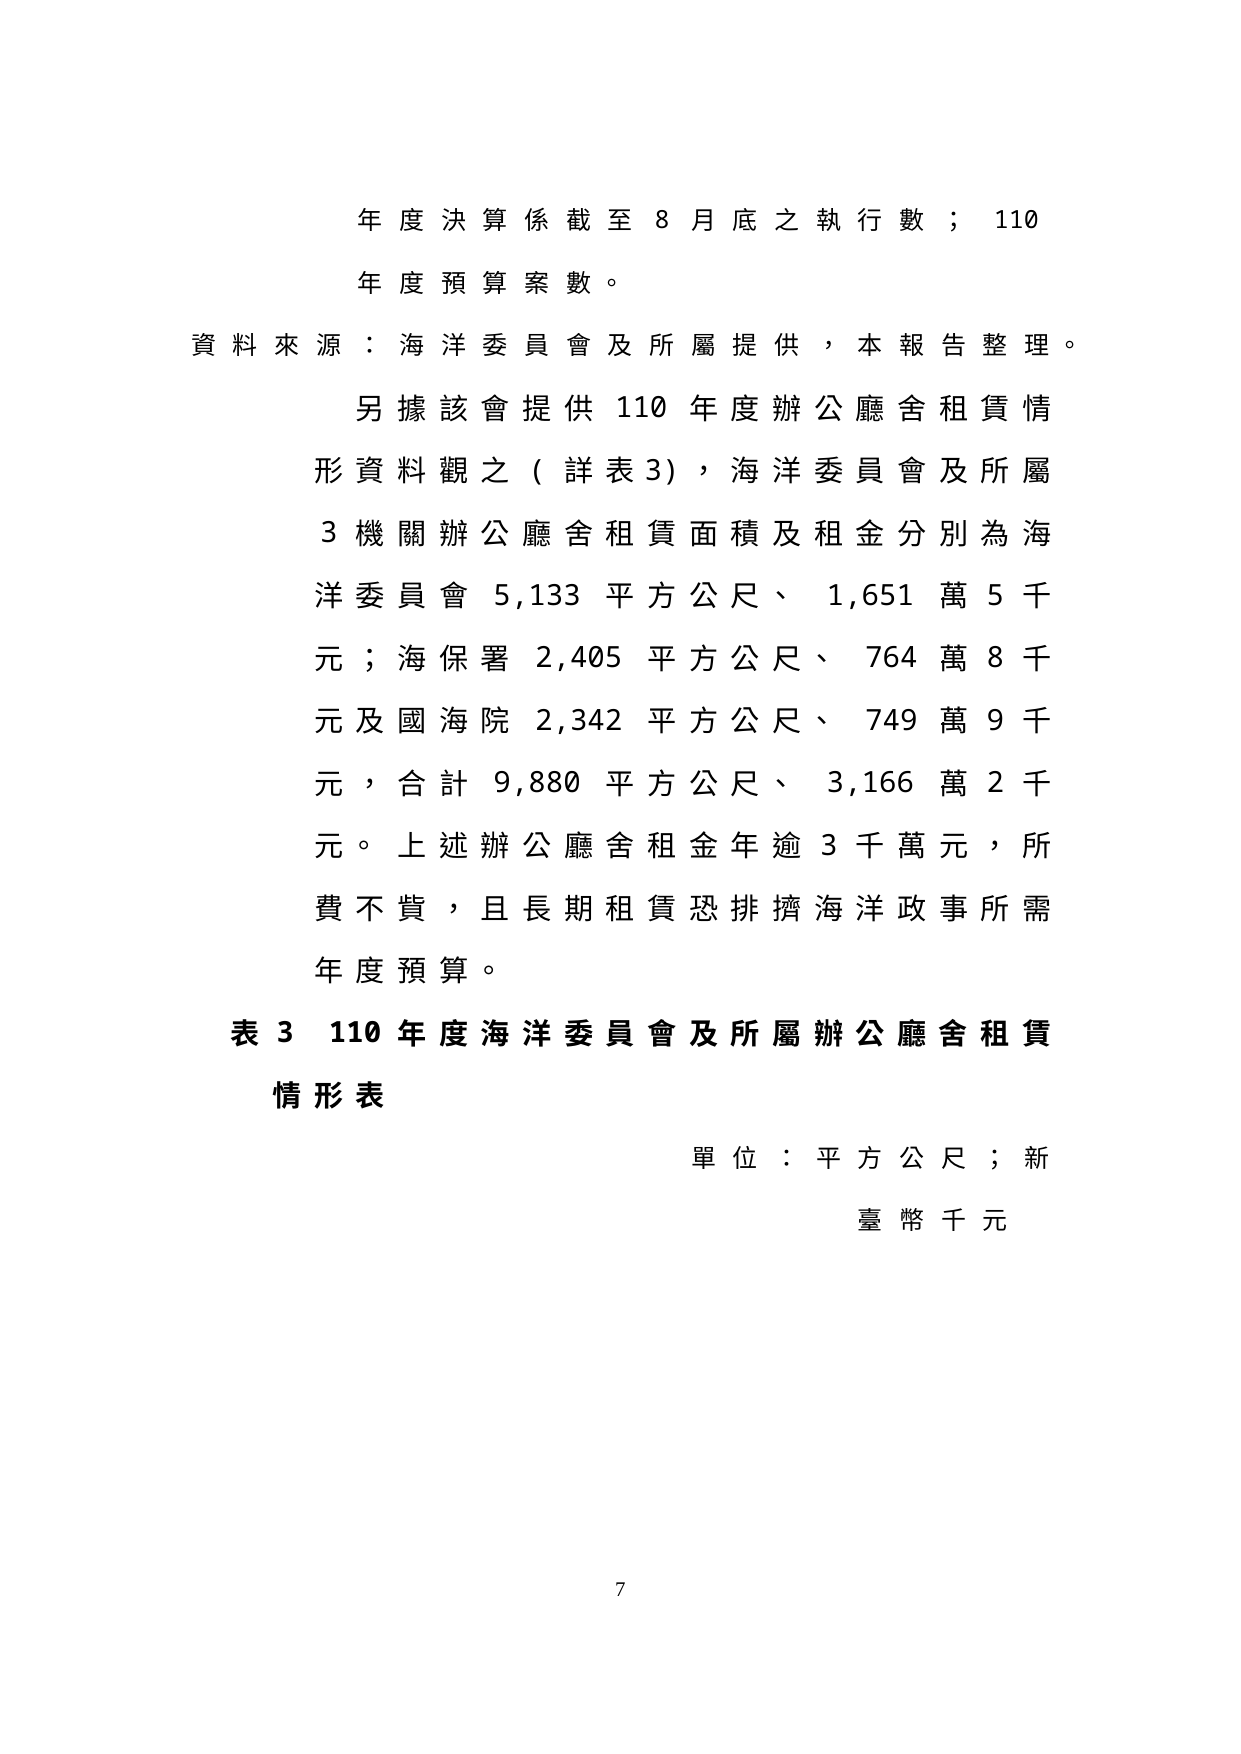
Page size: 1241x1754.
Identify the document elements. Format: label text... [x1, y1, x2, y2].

text 另據該會提供110年度辦公廳舍租賃情形資料觀之(詳表3)，海洋委員會及所屬3機關辦公廳舍租賃面積及租金分別為海洋委員會5,133平方公尺、1,651萬5千元；海保署2,405平方公尺、764萬8千元及國海院2,342平方公尺、749萬9千元，合計9,880平方公尺、3,166萬2千元。上述辦公廳舍租金年逾3千萬元，所費不貲，且長期租賃恐排擠海洋政事所需年度預算。 [271, 365, 1058, 990]
text 單位：平方公尺；新臺幣千元 [245, 1115, 1058, 1240]
text 表3 110年度海洋委員會及所屬辦公廳舍租賃情形表 [191, 990, 1060, 1115]
text 年度決算係截至8月底之執行數；110年度預算案數。 [304, 177, 1062, 302]
text 資料來源：海洋委員會及所屬提供，本報告整理。 [180, 302, 1124, 365]
